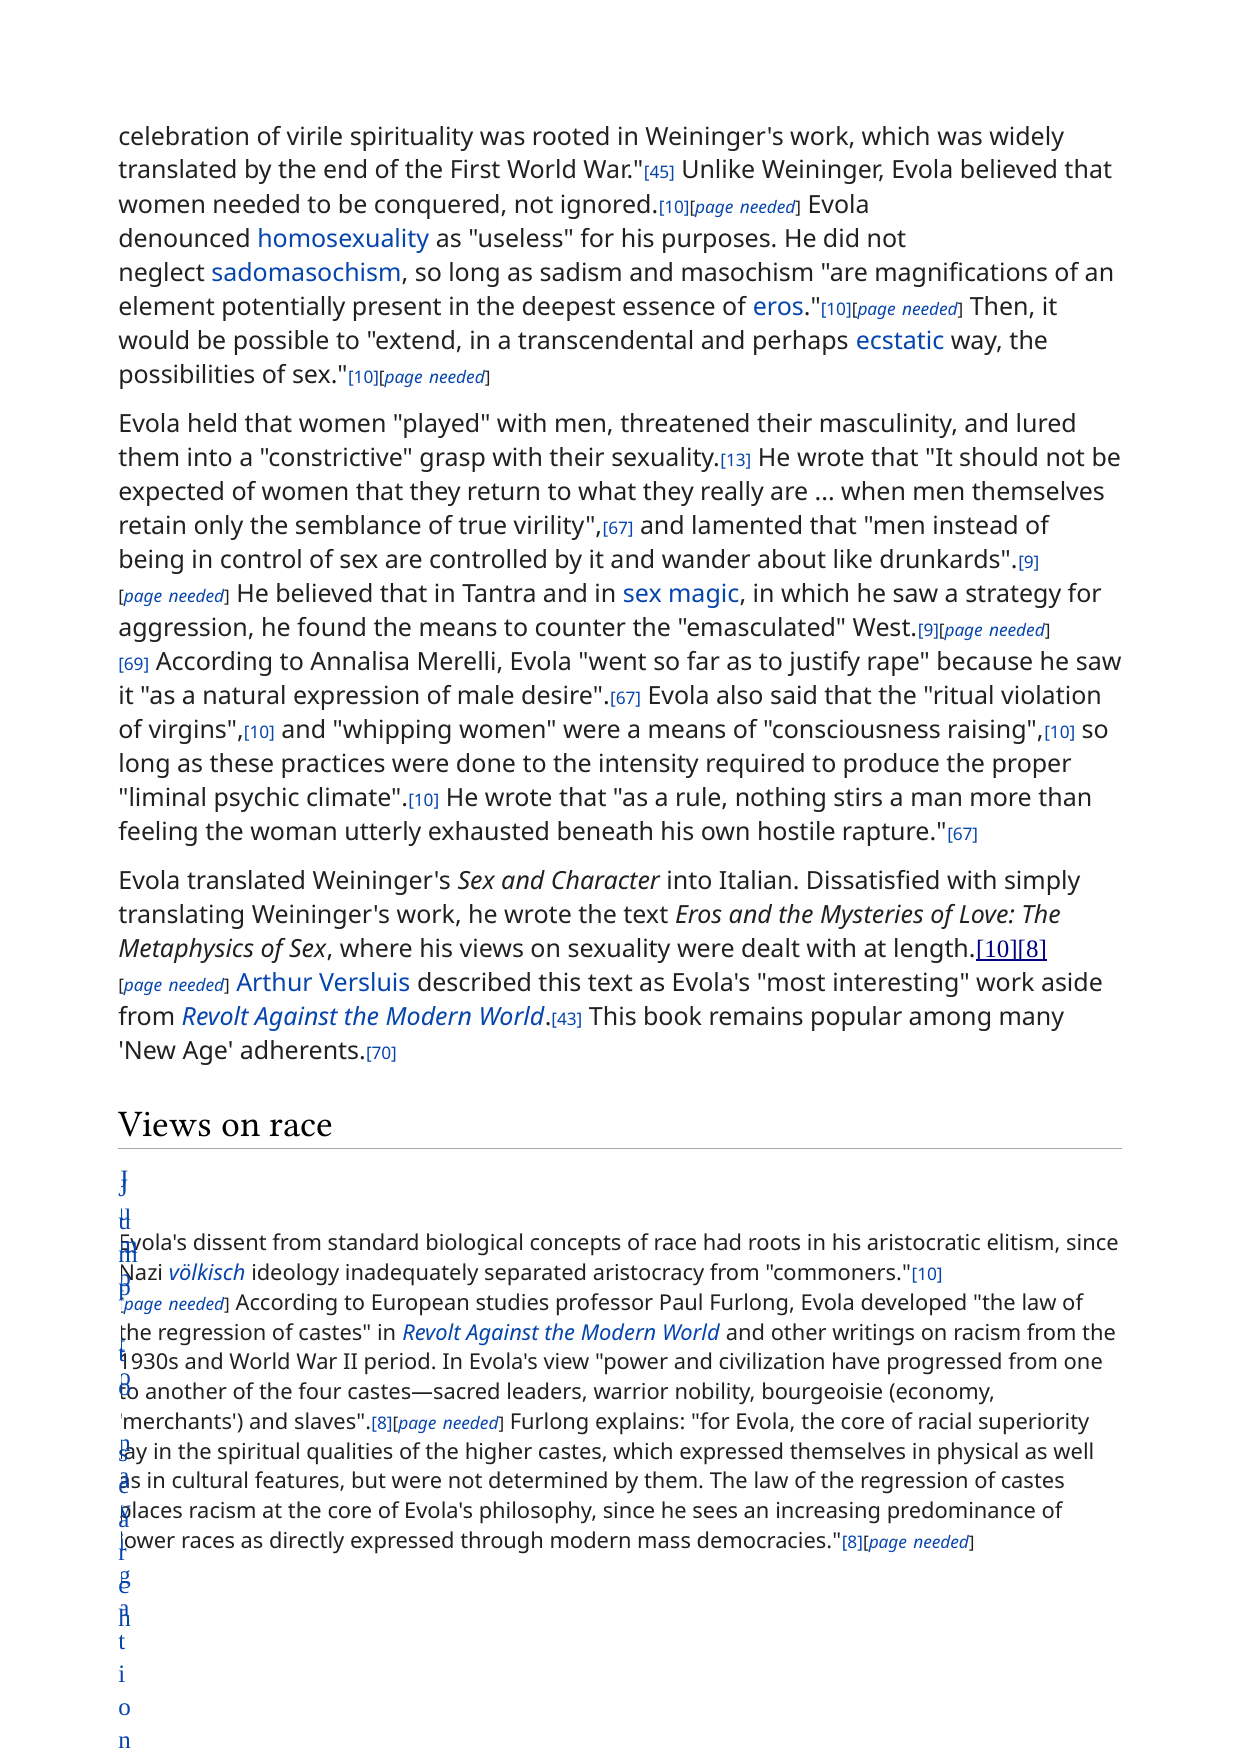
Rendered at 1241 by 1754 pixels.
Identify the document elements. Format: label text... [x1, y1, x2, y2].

text Evola held that women "played" with men, threatened their masculinity, and lured them into a "constrictive" grasp with their sexuality.[13] He wrote that "It should not be expected of women that they return to what they really are ... when men themselves retain only the semblance of true virility",[67] and lamented that "men instead of being in control of sex are controlled by it and wander about like drunkards".[9][page needed] He believed that in Tantra and in sex magic, in which he saw a strategy for aggression, he found the means to counter the "emasculated" West.[9][page needed][69] According to Annalisa Merelli, Evola "went so far as to justify rape" because he saw it "as a natural expression of male desire".[67] Evola also said that the "ritual violation of virgins",[10] and "whipping women" were a means of "consciousness raising",[10] so long as these practices were done to the intensity required to produce the proper "liminal psychic climate".[10] He wrote that "as a rule, nothing stirs a man more than feeling the woman utterly exhausted beneath his own hostile rapture."[67] [118, 405, 1122, 848]
text Evola's dissent from standard biological concepts of race had roots in his aristocratic elitism, since Nazi völkisch ideology inadequately separated aristocracy from "commoners."[10][page needed] According to European studies professor Paul Furlong, Evola developed "the law of the regression of castes" in Revolt Against the Modern World and other writings on racism from the 1930s and World War II period. In Evola's view "power and civilization have progressed from one to another of the four castes—sacred leaders, warrior nobility, bourgeoisie (economy, 'merchants') and slaves".[8][page needed] Furlong explains: "for Evola, the core of racial superiority lay in the spiritual qualities of the higher castes, which expressed themselves in physical as well as in cultural features, but were not determined by them. The law of the regression of castes places racism at the core of Evola's philosophy, since he sees an increasing predominance of lower races as directly expressed through modern mass democracies."[8][page needed] [121, 1227, 1122, 1555]
subtitle Views on race [118, 1102, 1122, 1148]
text celebration of virile spirituality was rooted in Weininger's work, which was widely translated by the end of the First World War."[45] Unlike Weininger, Evola believed that women needed to be conquered, not ignored.[10][page needed] Evola denounced homosexuality as "useless" for his purposes. He did not neglect sadomasochism, so long as sadism and masochism "are magnifications of an element potentially present in the deepest essence of eros."[10][page needed] Then, it would be possible to "extend, in a transcendental and perhaps ecstatic way, the possibilities of sex."[10][page needed] [118, 118, 1122, 391]
text Evola translated Weininger's Sex and Character into Italian. Dissatisfied with simply translating Weininger's work, he wrote the text Eros and the Mysteries of Love: The Metaphysics of Sex, where his views on sexuality were dealt with at length.[10][8][page needed] Arthur Versluis described this text as Evola's "most interesting" work aside from Revolt Against the Modern World.[43] This book remains popular among many 'New Age' adherents.[70] [118, 863, 1122, 1067]
